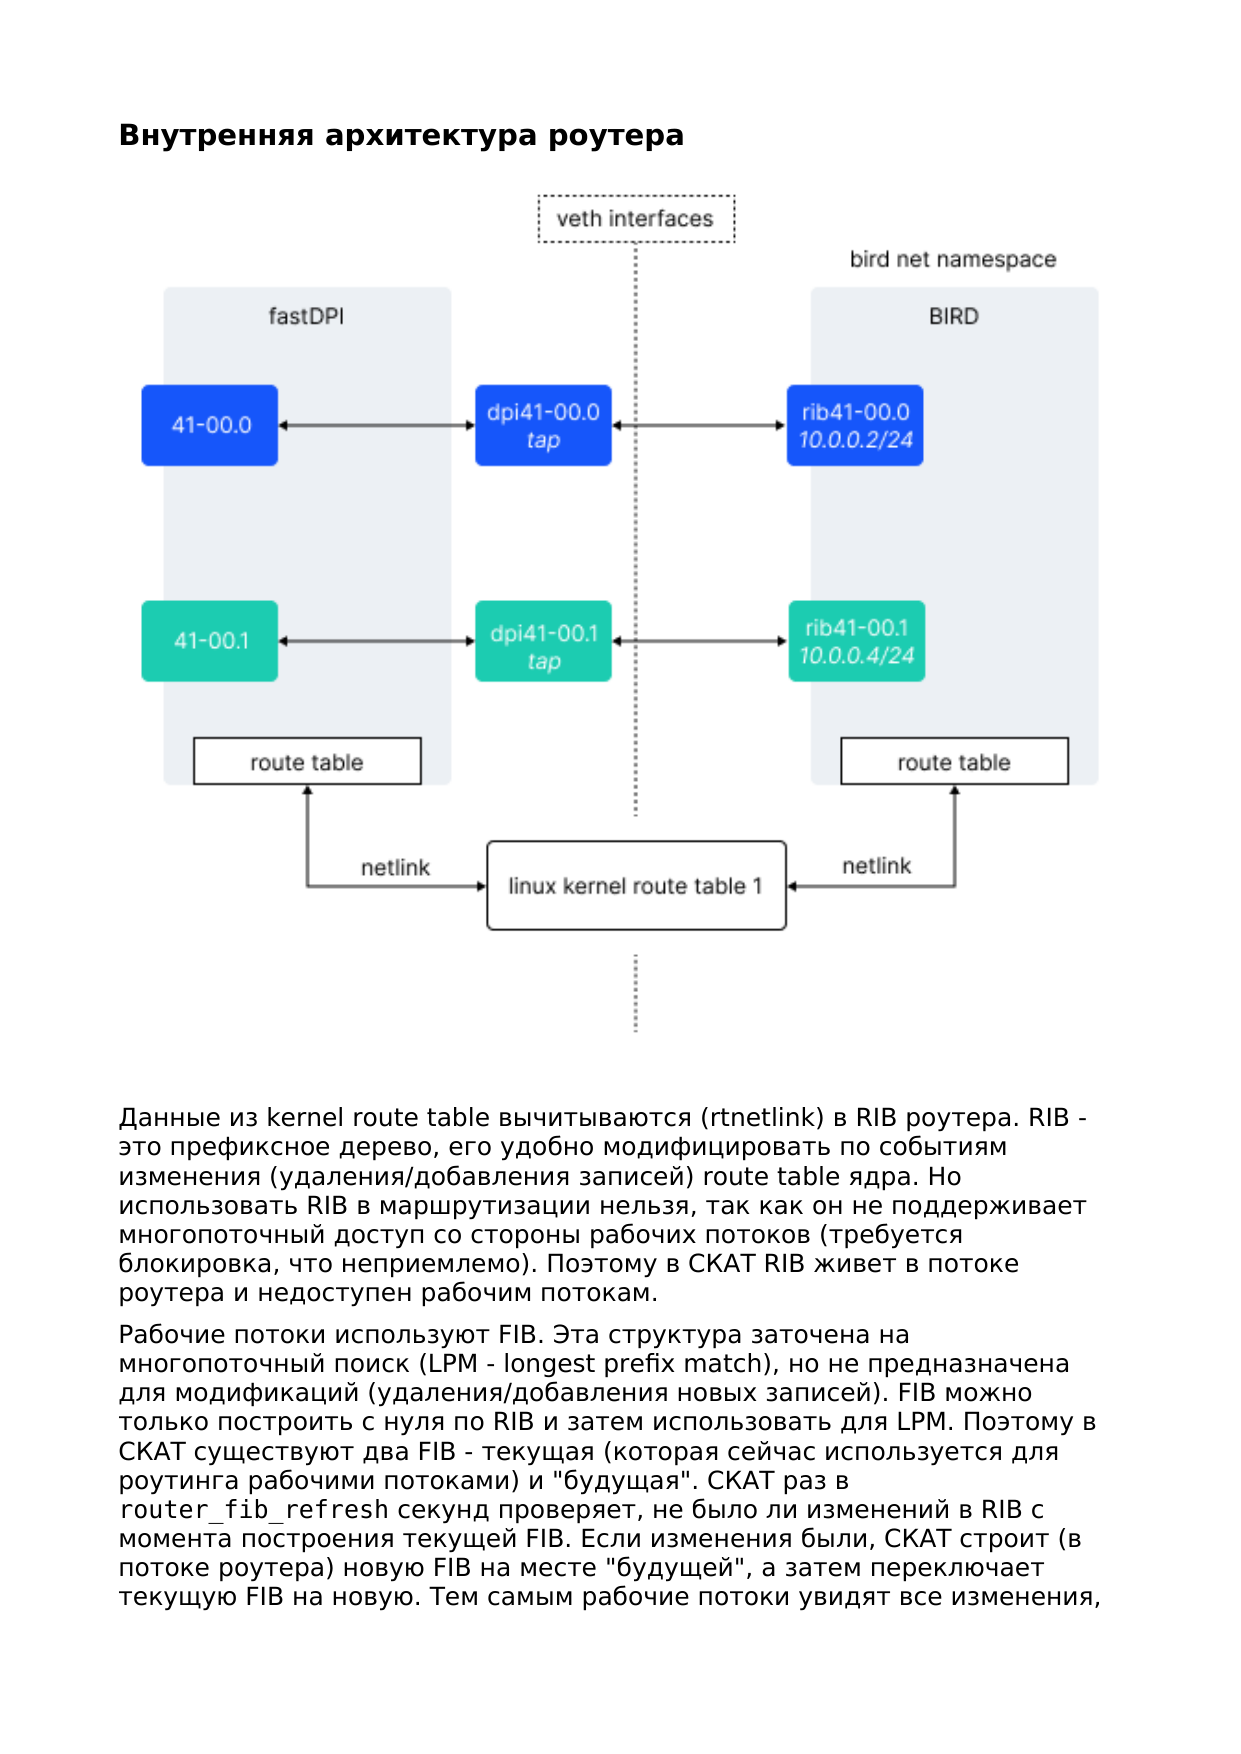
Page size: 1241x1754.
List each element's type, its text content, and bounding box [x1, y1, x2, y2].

picture [118, 164, 1123, 1062]
text Рабочие потоки используют FIB. Эта структура заточена на многопоточный поиск (LPM - longest prefix match), но не предназначена для модификаций (удаления/добавления новых записей). FIB можно только построить с нуля по RIB и затем использовать для LPM. Поэтому в СКАТ существуют два FIB - текущая (которая сейчас используется для роутинга рабочими потоками) и "будущая". СКАТ раз в router_fib_refresh секунд проверяет, не было ли изменений в RIB с момента построения текущей FIB. Если изменения были, СКАТ строит (в потоке роутера) новую FIB на месте "будущей", а затем переключает текущую FIB на новую. Тем самым рабочие потоки увидят все изменения, [118, 1320, 1122, 1612]
text Данные из kernel route table вычитываются (rtnetlink) в RIB роутера. RIB - это префиксное дерево, его удобно модифицировать по событиям изменения (удаления/добавления записей) route table ядра. Но использовать RIB в маршрутизации нельзя, так как он не поддерживает многопоточный доступ со стороны рабочих потоков (требуется блокировка, что неприемлемо). Поэтому в СКАТ RIB живет в потоке роутера и недоступен рабочим потокам. [118, 1103, 1122, 1307]
subtitle Внутренняя архитектура роутера [118, 118, 1122, 152]
